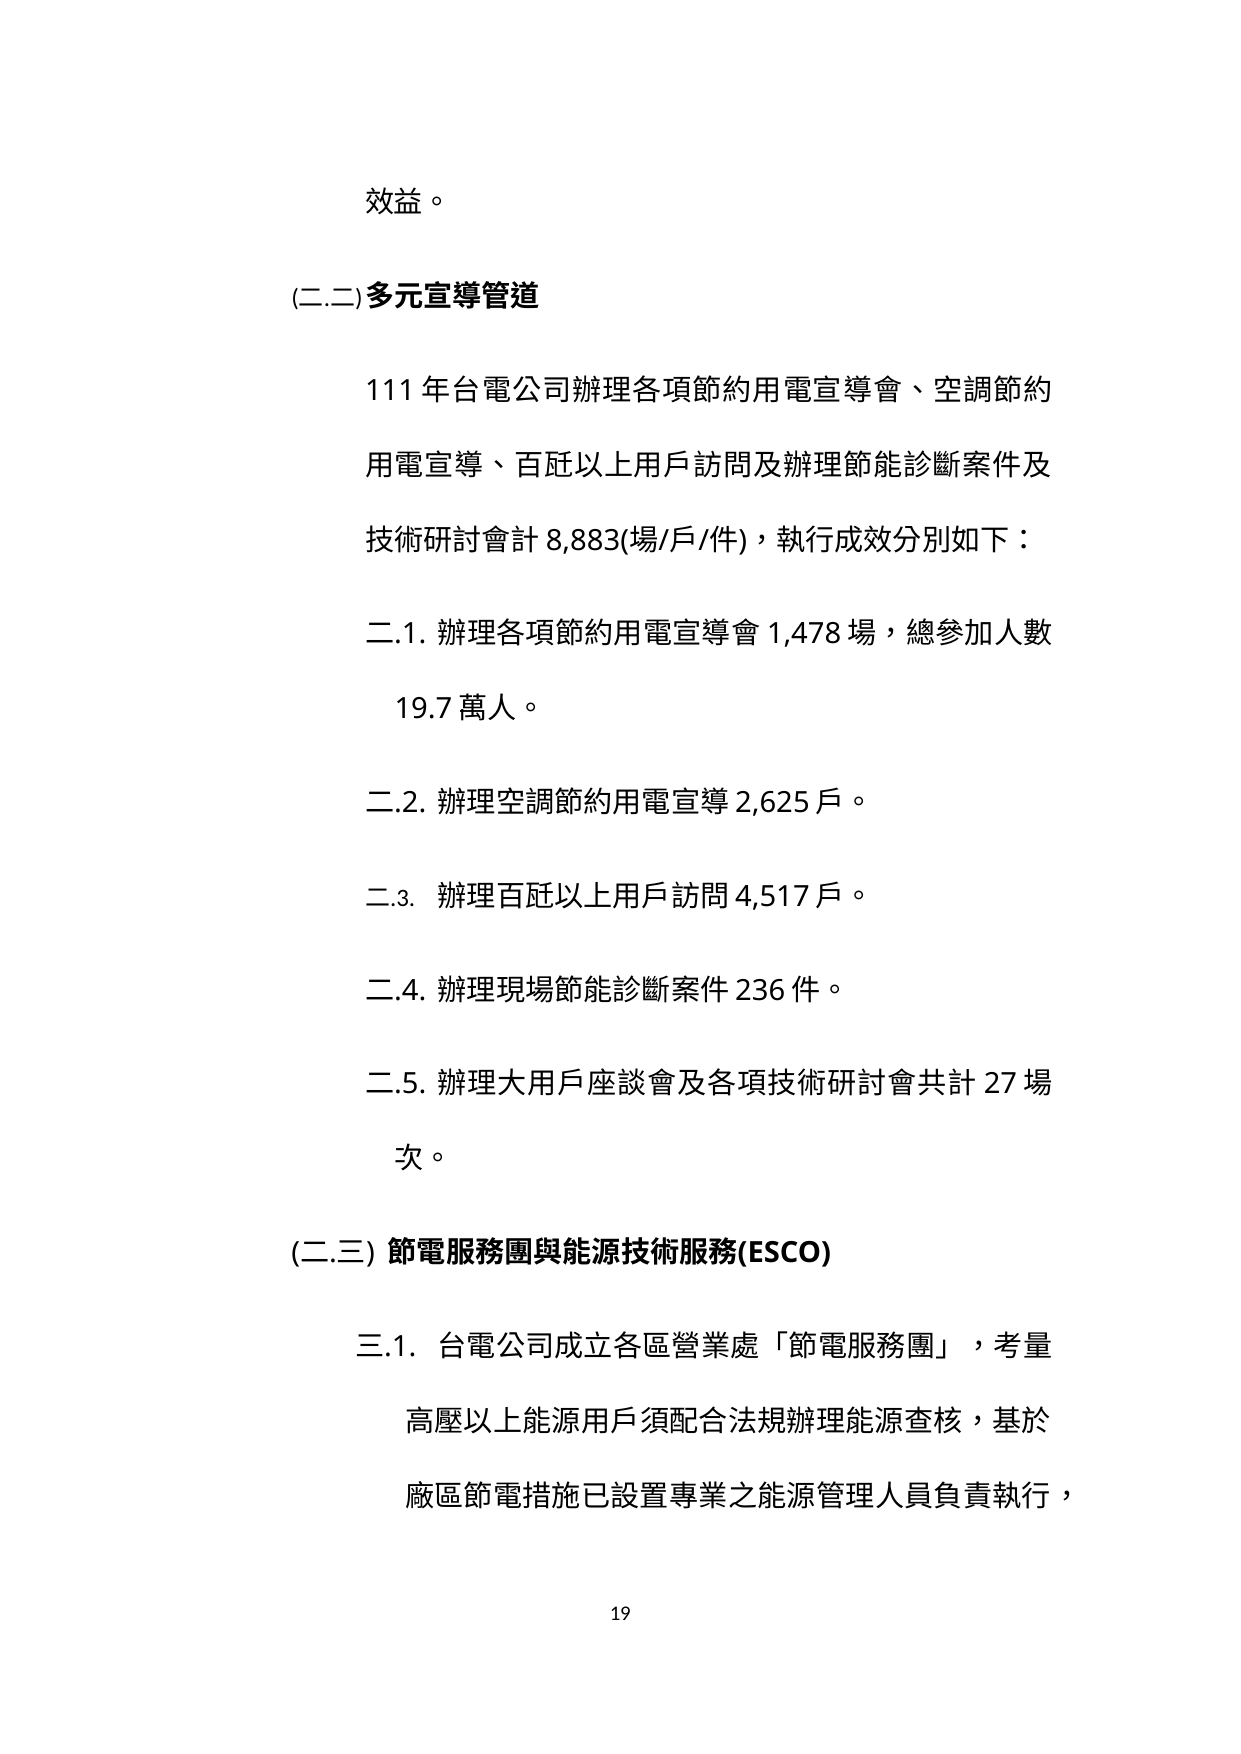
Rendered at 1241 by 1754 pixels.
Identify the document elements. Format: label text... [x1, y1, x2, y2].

list 效益。 [365, 162, 1053, 237]
list 台電公司成立各區營業處「節電服務團」，考量高壓以上能源用戶須配合法規辦理能源查核，基於廠區節電措施已設置專業之能源管理人員負責執行，台電公司「節電服務團」主要以運用高壓AMI資料分析最適契約容量合理性，並盤點老舊耗能設備(空調設備、馬達及照明設備等)汰換後之節電潛力為主，統計111年實際訪視高壓以上用戶計4,456戶，占整體高壓戶數2.5萬戶之1.7成，盤點預估節電潛力度數總計為10,324萬度/年，並增設複訪機制，俾利持續追蹤用戶改善成效，複訪實際節電度數約2,763萬度，用戶實際達成節約量占整體預估節電潛力度數約2.7成。 [355, 1306, 1053, 1531]
list 辦理大用戶座談會及各項技術研討會共計27場次。 [365, 1044, 1053, 1194]
list 節電服務團與能源技術服務(ESCO) [291, 1212, 1053, 1287]
list 辦理空調節約用電宣導2,625戶。 [365, 762, 1053, 837]
list 辦理現場節能診斷案件236件。 [365, 950, 1053, 1025]
list 多元宣導管道 [291, 256, 1053, 331]
list 111年台電公司辦理各項節約用電宣導會、空調節約用電宣導、百瓩以上用戶訪問及辦理節能診斷案件及技術研討會計8,883(場/戶/件)，執行成效分別如下： [365, 350, 1053, 575]
list 辦理各項節約用電宣導會1,478場，總參加人數19.7萬人。 [365, 594, 1053, 744]
list 辦理百瓩以上用戶訪問4,517戶。 [365, 856, 1053, 931]
